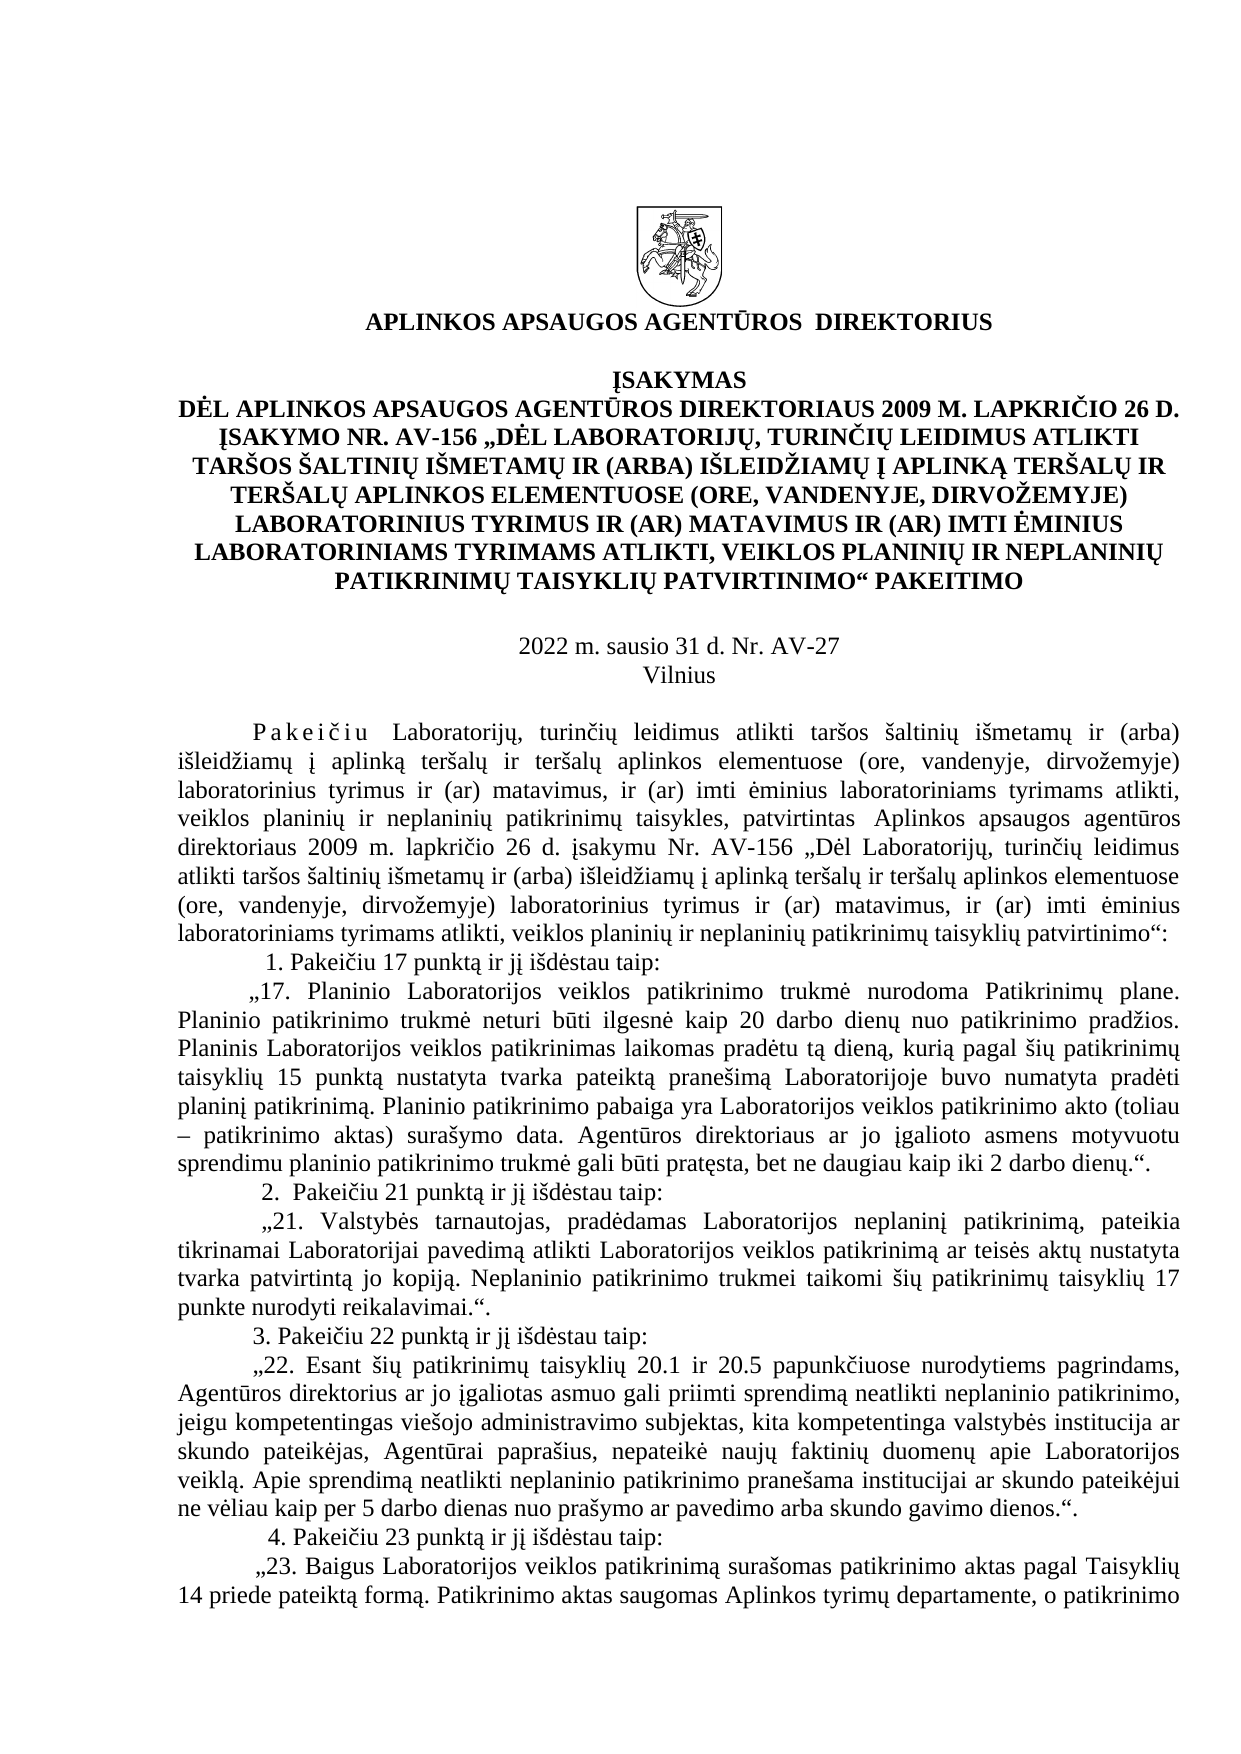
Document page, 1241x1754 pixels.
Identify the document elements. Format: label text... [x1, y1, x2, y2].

text „21. Valstybės tarnautojas, pradėdamas Laboratorijos neplaninį patikrinimą, pateikia tikrinamai Laboratorijai pavedimą atlikti Laboratorijos veiklos patikrinimą ar teisės aktų nustatyta tvarka patvirtintą jo kopiją. Neplaninio patikrinimo trukmei taikomi šių patikrinimų taisyklių 17 punkte nurodyti reikalavimai.“. [177, 1206, 1181, 1321]
text 1. Pakeičiu 17 punktą ir jį išdėstau taip: [265, 947, 1181, 976]
text Vilnius [177, 660, 1181, 688]
text 2022 m. sausio 31 d. Nr. AV-27 [177, 631, 1181, 660]
text 4. Pakeičiu 23 punktą ir jį išdėstau taip: [177, 1522, 1181, 1551]
text „22. Esant šių patikrinimų taisyklių 20.1 ir 20.5 papunkčiuose nurodytiems pagrindams, Agentūros direktorius ar jo įgaliotas asmuo gali priimti sprendimą neatlikti neplaninio patikrinimo, jeigu kompetentingas viešojo administravimo subjektas, kita kompetentinga valstybės institucija ar skundo pateikėjas, Agentūrai paprašius, nepateikė naujų faktinių duomenų apie Laboratorijos veiklą. Apie sprendimą neatlikti neplaninio patikrinimo pranešama institucijai ar skundo pateikėjui ne vėliau kaip per 5 darbo dienas nuo prašymo ar pavedimo arba skundo gavimo dienos.“. [177, 1350, 1181, 1522]
text 2. Pakeičiu 21 punktą ir jį išdėstau taip: [177, 1177, 1181, 1206]
text DĖL APLINKOS APSAUGOS AGENTŪROS DIREKTORIAUS 2009 M. LAPKRIČIO 26 D. ĮSAKYMO NR. AV-156 „DĖL LABORATORIJŲ, TURINČIŲ LEIDIMUS ATLIKTI TARŠOS ŠALTINIŲ IŠMETAMŲ IR (ARBA) IŠLEIDŽIAMŲ Į APLINKĄ TERŠALŲ IR TERŠALŲ APLINKOS ELEMENTUOSE (ORE, VANDENYJE, DIRVOŽEMYJE) LABORATORINIUS TYRIMUS IR (AR) MATAVIMUS IR (AR) IMTI ĖMINIUS LABORATORINIAMS TYRIMAMS ATLIKTI, VEIKLOS PLANINIŲ IR NEPLANINIŲ PATIKRINIMŲ TAISYKLIŲ PATVIRTINIMO“ PAKEITIMO [177, 394, 1181, 595]
text Pakeičiu Laboratorijų, turinčių leidimus atlikti taršos šaltinių išmetamų ir (arba) išleidžiamų į aplinką teršalų ir teršalų aplinkos elementuose (ore, vandenyje, dirvožemyje) laboratorinius tyrimus ir (ar) matavimus, ir (ar) imti ėminius laboratoriniams tyrimams atlikti, veiklos planinių ir neplaninių patikrinimų taisykles, patvirtintas Aplinkos apsaugos agentūros direktoriaus 2009 m. lapkričio 26 d. įsakymu Nr. AV-156 „Dėl Laboratorijų, turinčių leidimus atlikti taršos šaltinių išmetamų ir (arba) išleidžiamų į aplinką teršalų ir teršalų aplinkos elementuose (ore, vandenyje, dirvožemyje) laboratorinius tyrimus ir (ar) matavimus, ir (ar) imti ėminius laboratoriniams tyrimams atlikti, veiklos planinių ir neplaninių patikrinimų taisyklių patvirtinimo“: [177, 717, 1181, 947]
text 3. Pakeičiu 22 punktą ir jį išdėstau taip: [177, 1321, 1181, 1350]
text „23. Baigus Laboratorijos veiklos patikrinimą surašomas patikrinimo aktas pagal Taisyklių 14 priede pateiktą formą. Patikrinimo aktas saugomas Aplinkos tyrimų departamente, o patikrinimo [177, 1551, 1181, 1608]
text APLINKOS APSAUGOS AGENTŪROS DIREKTORIUS [177, 307, 1181, 336]
text ĮSAKYMAS [177, 365, 1181, 394]
text „17. Planinio Laboratorijos veiklos patikrinimo trukmė nurodoma Patikrinimų plane. Planinio patikrinimo trukmė neturi būti ilgesnė kaip 20 darbo dienų nuo patikrinimo pradžios. Planinis Laboratorijos veiklos patikrinimas laikomas pradėtu tą dieną, kurią pagal šių patikrinimų taisyklių 15 punktą nustatyta tvarka pateiktą pranešimą Laboratorijoje buvo numatyta pradėti planinį patikrinimą. Planinio patikrinimo pabaiga yra Laboratorijos veiklos patikrinimo akto (toliau – patikrinimo aktas) surašymo data. Agentūros direktoriaus ar jo įgalioto asmens motyvuotu sprendimu planinio patikrinimo trukmė gali būti pratęsta, bet ne daugiau kaip iki 2 darbo dienų.“. [177, 976, 1181, 1177]
